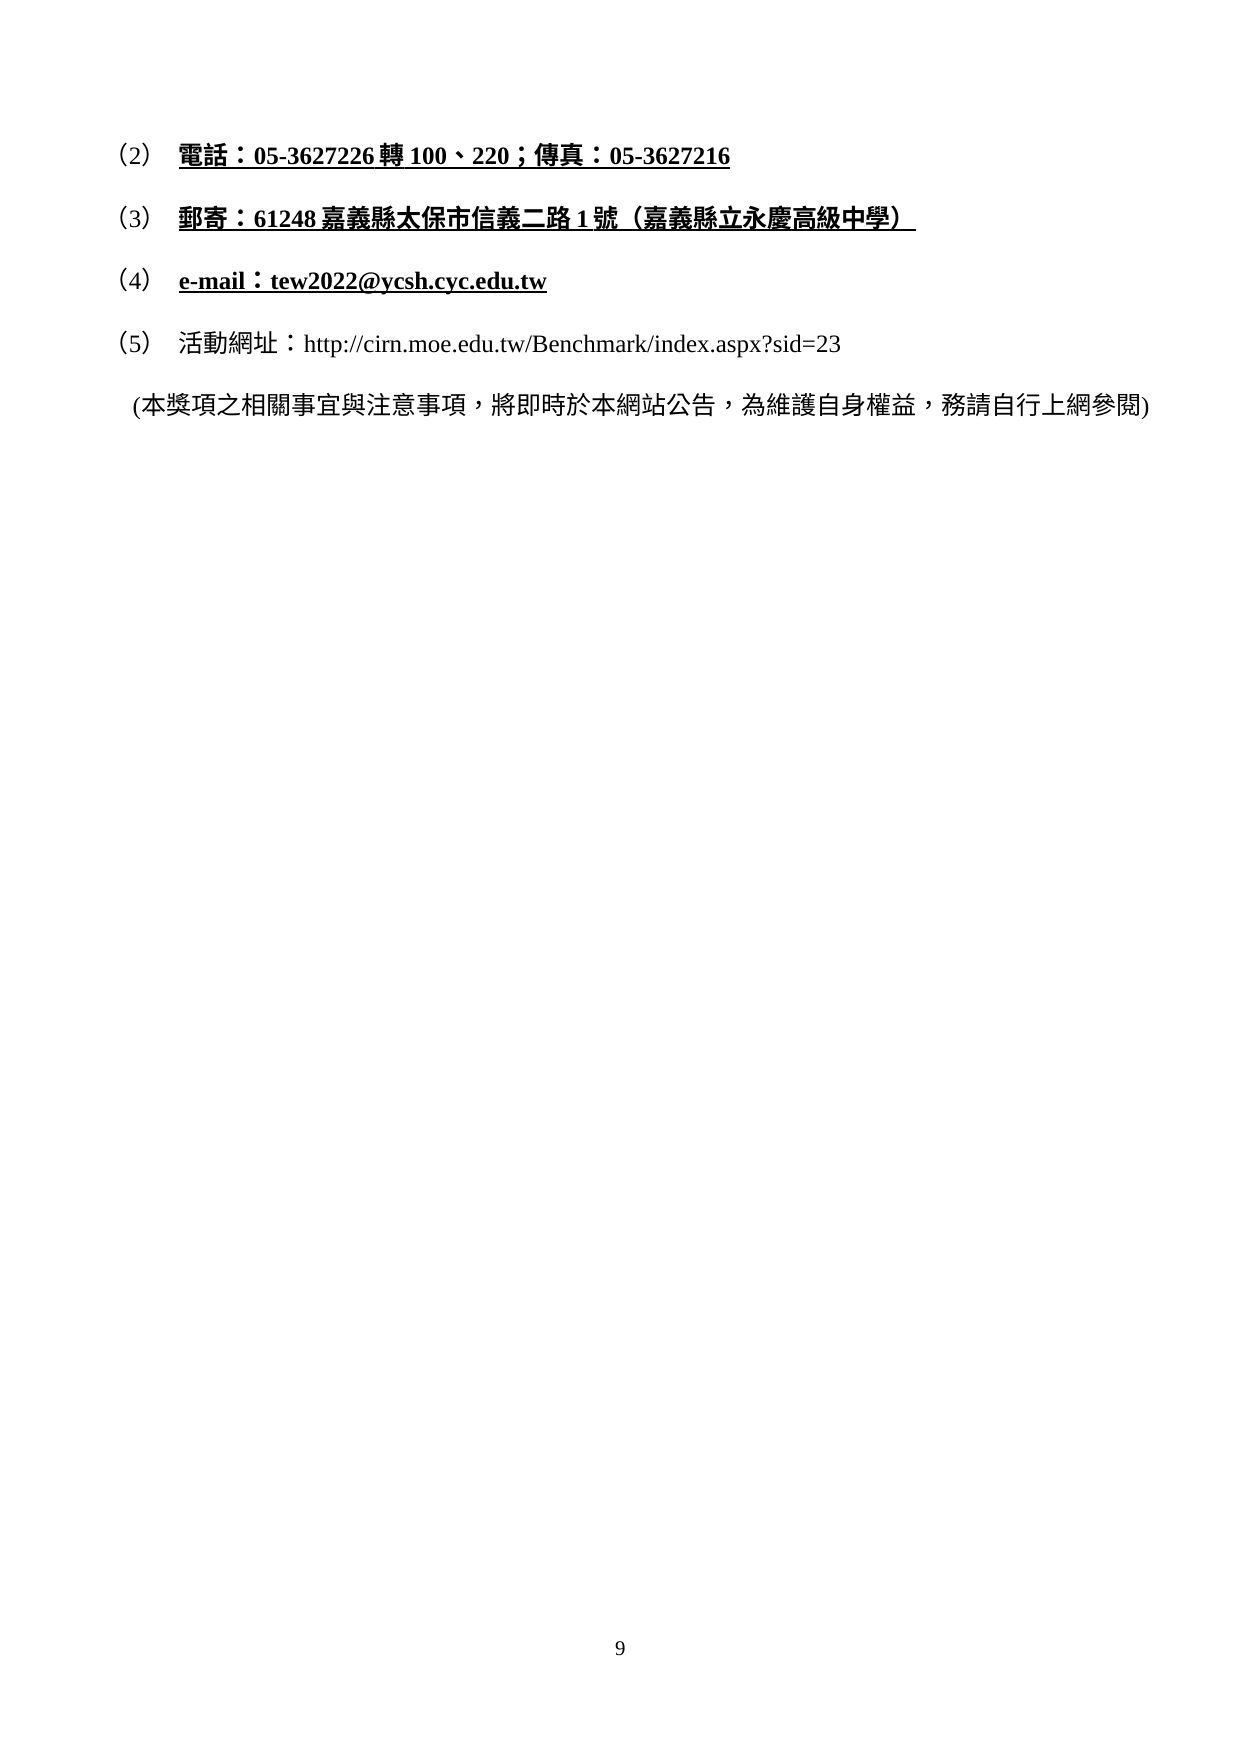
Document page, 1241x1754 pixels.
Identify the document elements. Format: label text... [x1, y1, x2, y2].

list 活動網址：http://cirn.moe.edu.tw/Benchmark/index.aspx?sid=23 [103, 300, 1152, 362]
list e-mail：tew2022@ycsh.cyc.edu.tw [103, 237, 1152, 300]
text (本獎項之相關事宜與注意事項，將即時於本網站公告，為維護自身權益，務請自行上網參閱) [126, 362, 1152, 425]
list 電話：05-3627226轉100、220；傳真：05-3627216 [103, 112, 1152, 175]
list 郵寄：61248嘉義縣太保市信義二路1號（嘉義縣立永慶高級中學） [103, 175, 1152, 237]
